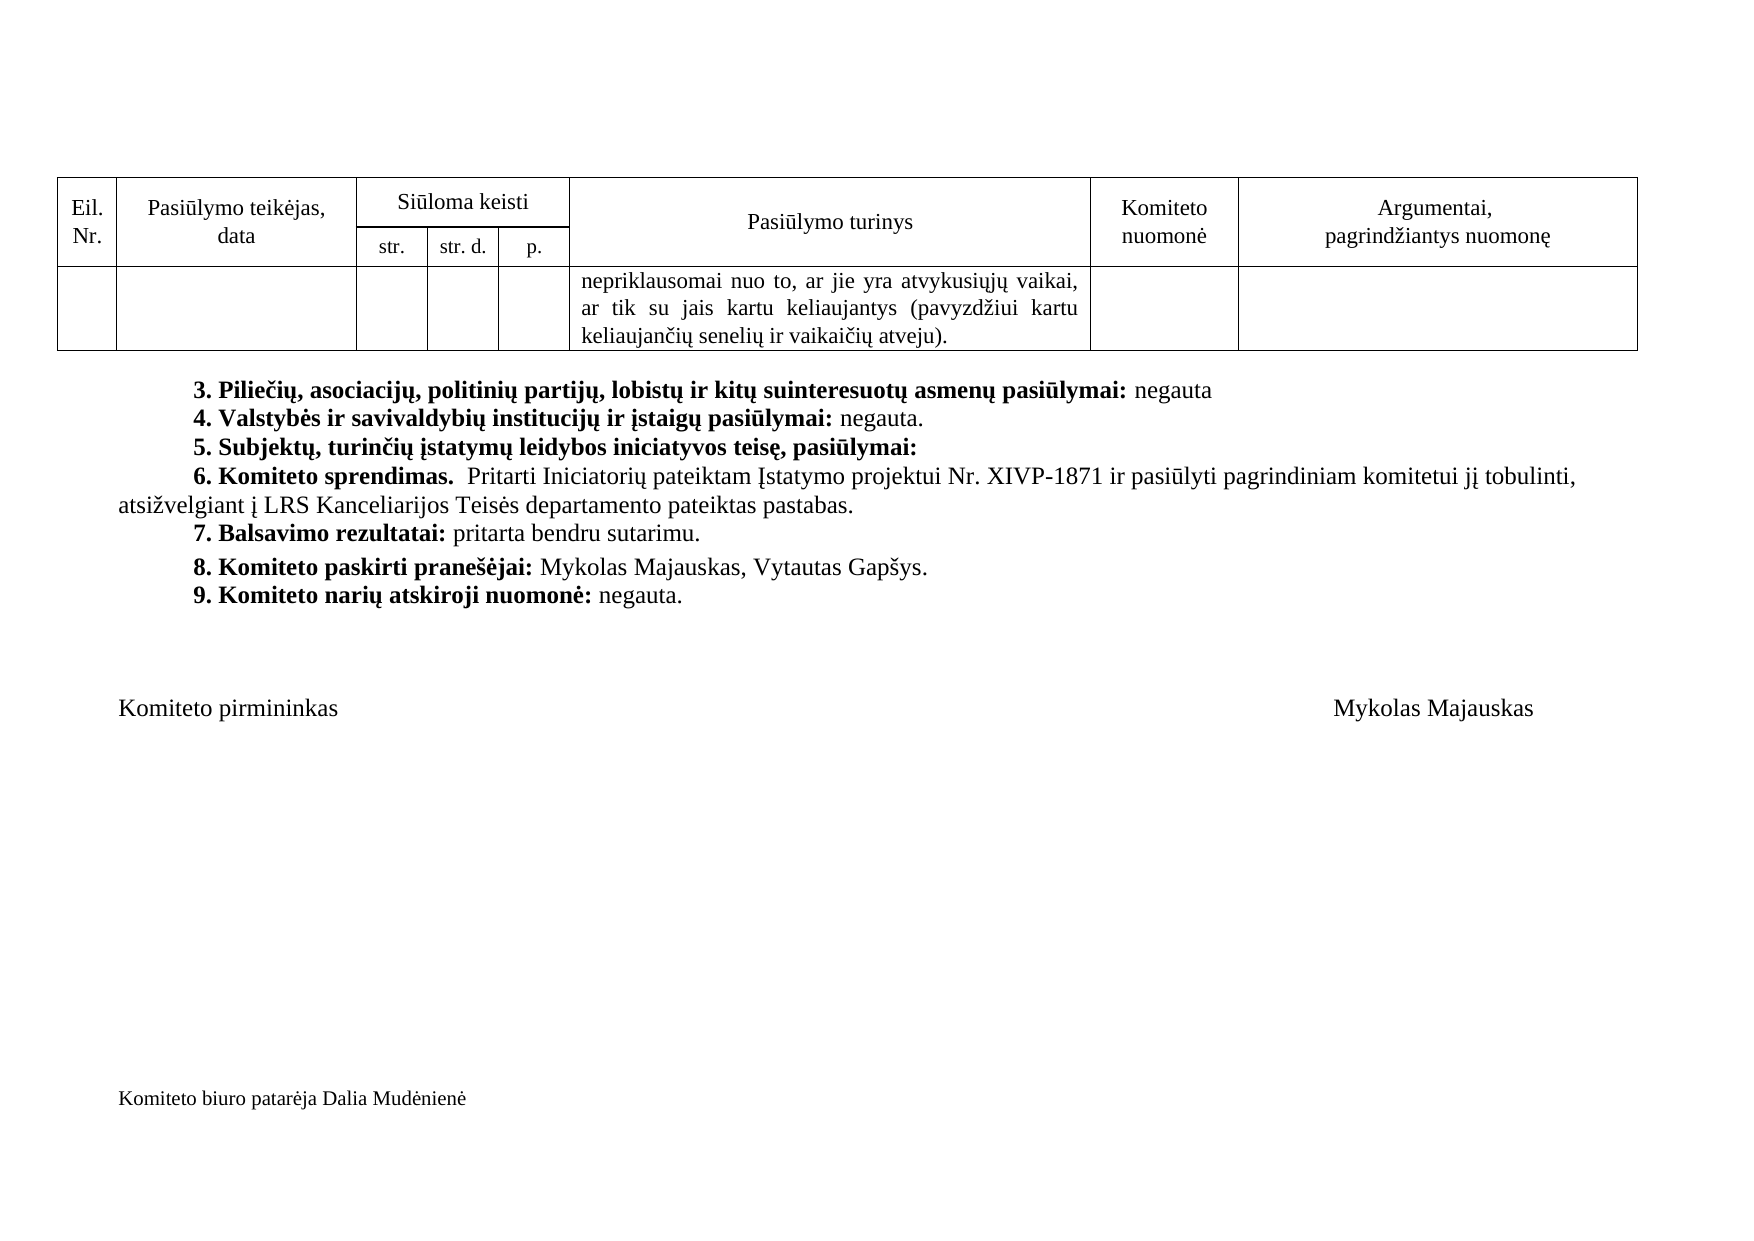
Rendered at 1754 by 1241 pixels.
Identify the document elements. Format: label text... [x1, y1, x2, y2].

table_header Eil. Nr. [58, 178, 116, 266]
table_header Komiteto nuomonė [1091, 178, 1238, 266]
subtitle 5. Subjektų, turinčių įstatymų leidybos iniciatyvos teisę, pasiūlymai: [118, 432, 1577, 461]
table_cell [1091, 267, 1238, 350]
table_cell p. [499, 228, 569, 266]
text Komiteto pirmininkas Mykolas Majauskas [118, 693, 1577, 722]
text 7. Balsavimo rezultatai: pritarta bendru sutarimu. [118, 518, 1577, 547]
table_header Pasiūlymo teikėjas, data [117, 178, 356, 266]
subtitle 3. Piliečių, asociacijų, politinių partijų, lobistų ir kitų suinteresuotų asmenų pasiūlymai: negauta [118, 375, 1577, 403]
table_header Pasiūlymo turinys [570, 178, 1090, 266]
table_cell [499, 267, 569, 350]
subtitle 4. Valstybės ir savivaldybių institucijų ir įstaigų pasiūlymai: negauta. [118, 403, 1577, 432]
table_cell str. [357, 228, 427, 266]
table_header Siūloma keisti [357, 178, 569, 226]
table_header Argumentai, pagrindžiantys nuomonę [1239, 178, 1637, 266]
table_cell [1239, 267, 1637, 350]
table_cell [117, 267, 356, 350]
table_cell [428, 267, 498, 350]
table_cell [58, 267, 116, 350]
table_cell str. d. [428, 228, 498, 266]
text 6. Komiteto sprendimas. Pritarti Iniciatorių pateiktam Įstatymo projektui Nr. XIVP-1871 ir pasiūlyti pagrindiniam komitetui jį tobulinti, atsižvelgiant į LRS Kanceliarijos Teisės departamento pateiktas pastabas. [118, 461, 1577, 518]
text 8. Komiteto paskirti pranešėjai: Mykolas Majauskas, Vytautas Gapšys. [118, 552, 1577, 580]
text 9. Komiteto narių atskiroji nuomonė: negauta. [118, 580, 1577, 609]
text Komiteto biuro patarėja Dalia Mudėnienė [118, 1085, 1577, 1109]
table_cell nepriklausomai nuo to, ar jie yra atvykusiųjų vaikai, ar tik su jais kartu keliaujantys (pavyzdžiui kartu keliaujančių senelių ir vaikaičių atveju). [570, 267, 1090, 350]
table_cell [357, 267, 427, 350]
